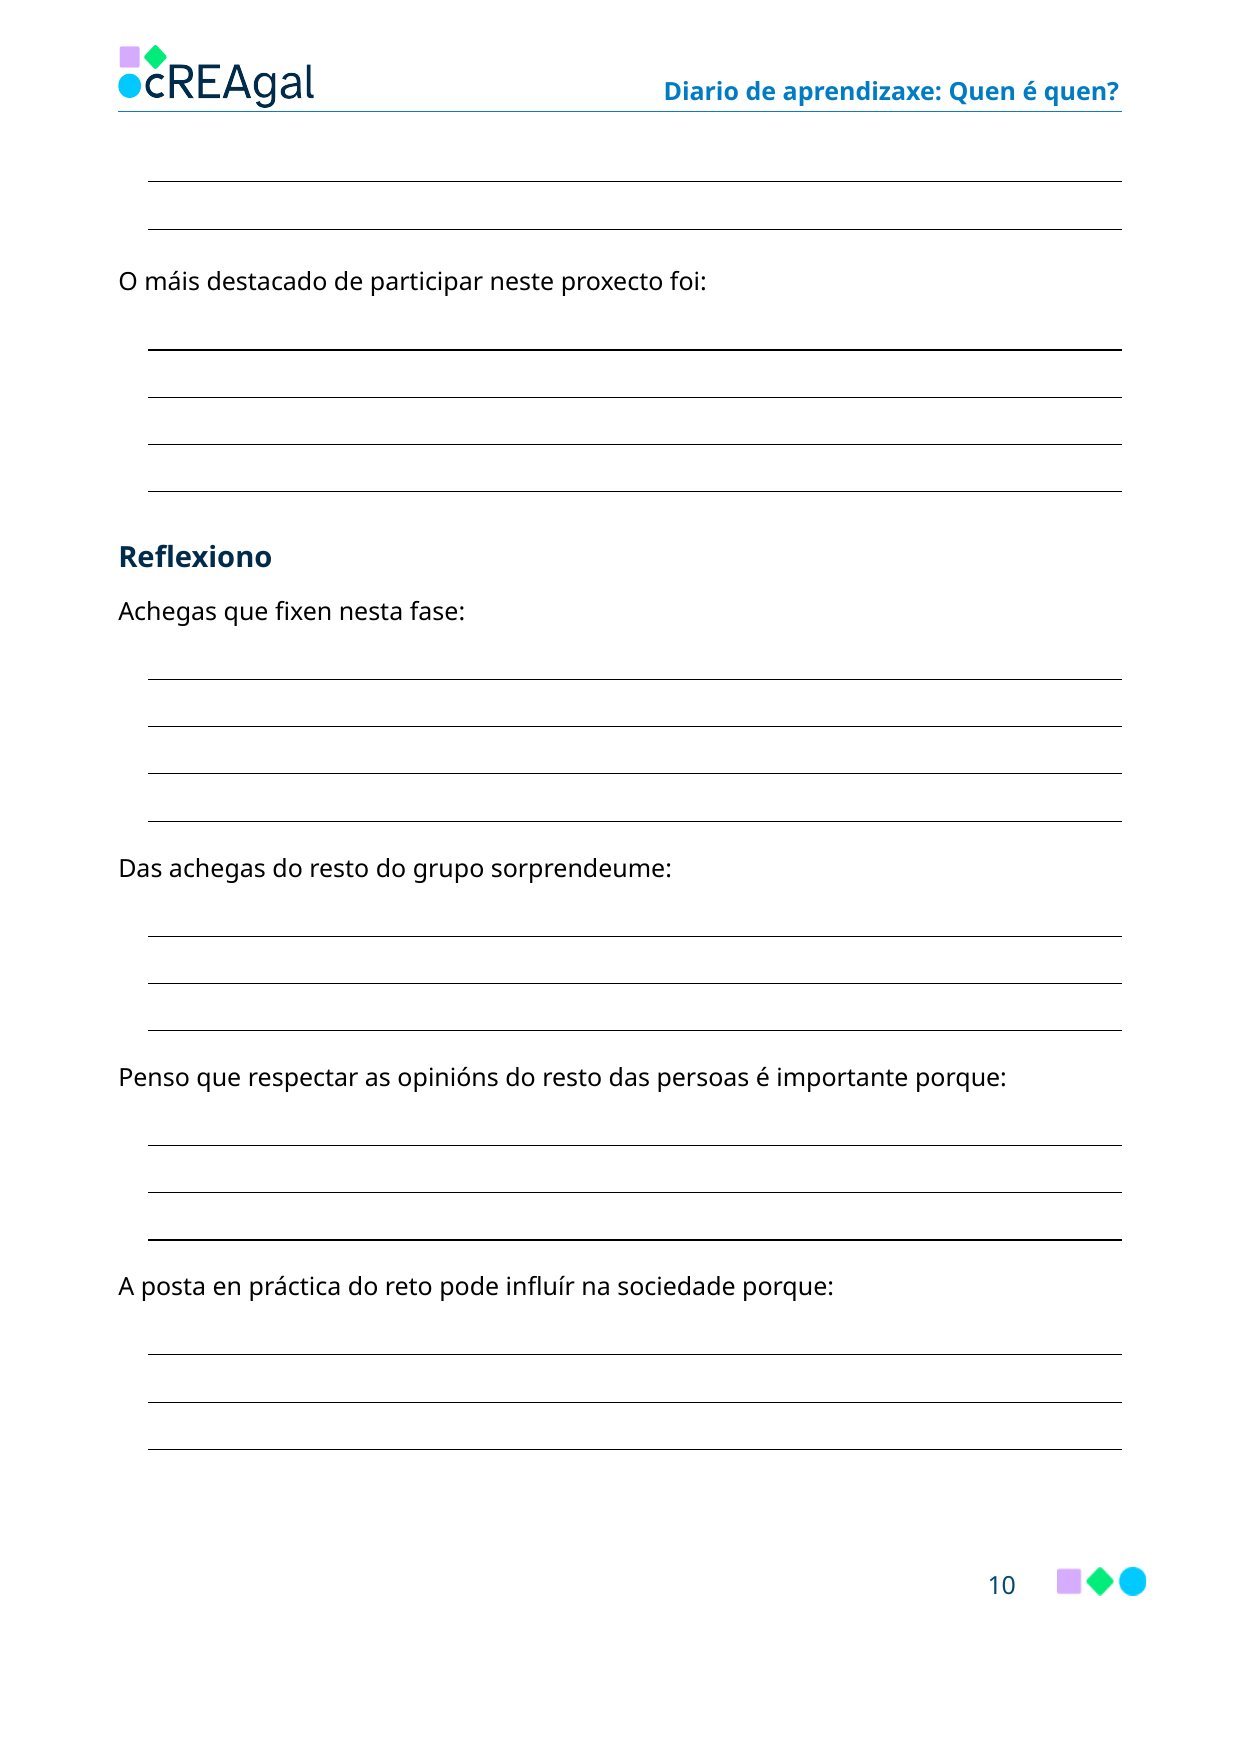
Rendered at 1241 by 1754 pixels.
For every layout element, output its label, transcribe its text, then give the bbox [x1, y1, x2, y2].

table_cell [148, 1355, 1122, 1402]
table_cell [148, 398, 1122, 444]
table_cell [148, 183, 1122, 229]
table_header [148, 303, 1122, 349]
table_cell [148, 937, 1122, 983]
table_cell [148, 1403, 1122, 1449]
text A posta en práctica do reto pode influír na sociedade porque: [118, 1269, 1122, 1303]
picture [1137, 1567, 1147, 1578]
table_header [148, 889, 1122, 936]
table_cell [148, 445, 1122, 491]
table_cell [148, 680, 1122, 726]
picture [118, 45, 314, 108]
picture [1136, 1584, 1147, 1596]
text Das achegas do resto do grupo sorprendeume: [118, 850, 1122, 884]
text O máis destacado de participar neste proxecto foi: [118, 264, 1122, 298]
subtitle Reflexiono [118, 537, 1122, 576]
table_cell [148, 775, 1122, 821]
table_header [148, 1099, 1122, 1145]
table_cell [148, 1146, 1122, 1192]
table_cell [148, 1193, 1122, 1239]
table_cell [148, 351, 1122, 397]
table_cell [148, 984, 1122, 1030]
table_header [148, 633, 1122, 679]
table_cell [148, 727, 1122, 773]
table_header [148, 1308, 1122, 1354]
table_cell [148, 135, 1122, 181]
text Achegas que fixen nesta fase: [118, 593, 1122, 628]
picture [1057, 1567, 1130, 1596]
text Penso que respectar as opinións do resto das persoas é importante porque: [118, 1059, 1122, 1094]
